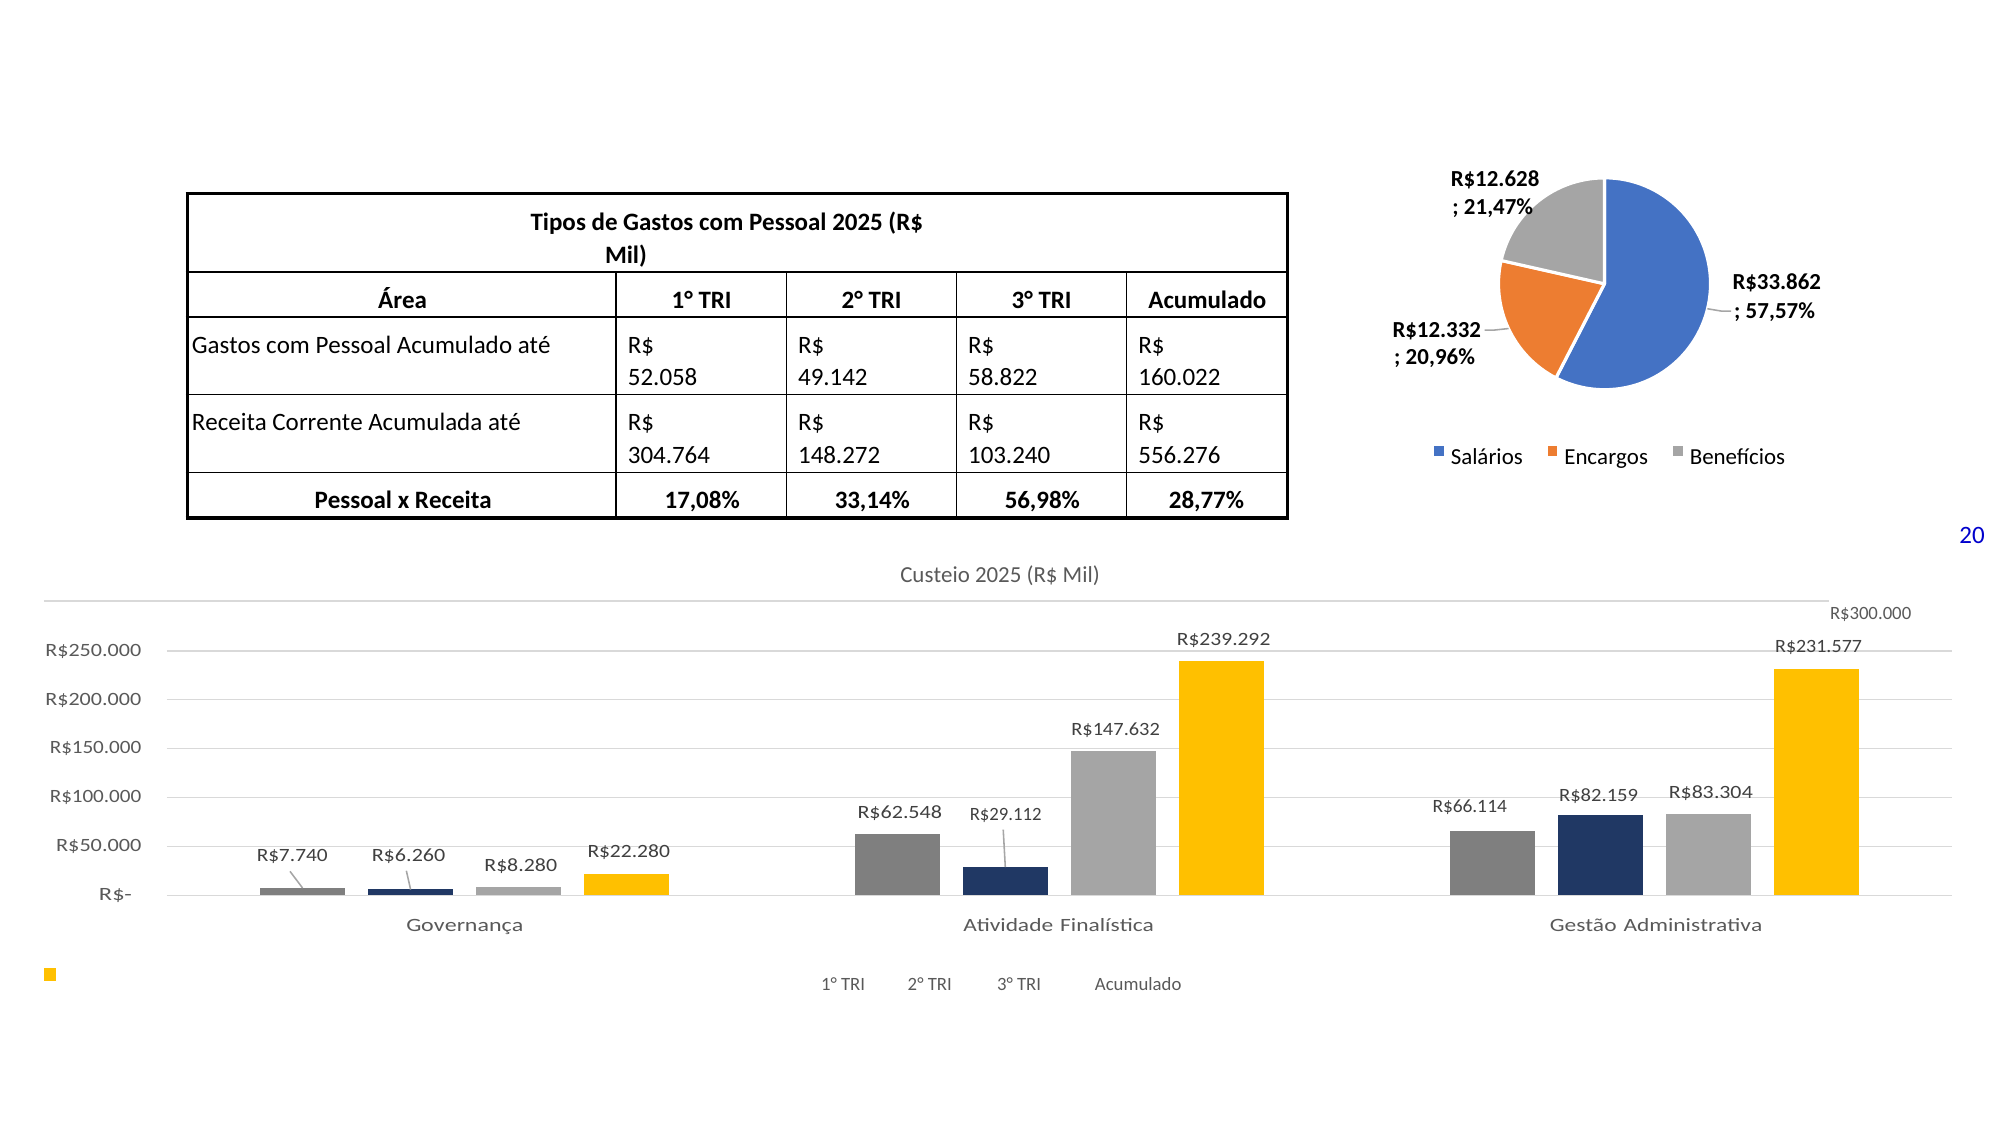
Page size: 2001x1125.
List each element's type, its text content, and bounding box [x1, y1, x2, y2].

table_cell R$ 52.058 [617, 318, 786, 394]
table_cell Área [189, 273, 615, 316]
table_cell 3° TRI [957, 273, 1126, 316]
table_cell 1° TRI [617, 273, 786, 316]
table_cell 2° TRI [787, 273, 956, 316]
table_cell Pessoal x Receita [189, 473, 615, 516]
table_cell 33,14% [787, 473, 956, 516]
table_header [187, 162, 1340, 519]
table_header Tipos d [189, 195, 616, 271]
table_header [1340, 162, 1827, 519]
table_cell Gastos com Pessoal Acumulado até [189, 318, 615, 394]
table_cell R$ 556.276 [1127, 395, 1286, 471]
table_cell R$ 58.822 [957, 318, 1126, 394]
table_cell Receita Corrente Acumulada até [189, 395, 615, 471]
table_cell R$ 103.240 [957, 395, 1126, 471]
text R$300.000 [39, 601, 1983, 624]
table_header [1127, 195, 1286, 271]
text 1° TRI 2° TRI 3° TRI Acumulado [44, 968, 1983, 996]
table_cell Acumulado [1127, 273, 1286, 316]
text Custeio 2025 (R$ Mil) [44, 561, 1956, 588]
table_header e Gastos com Pessoal 2025 (R$ Mil) [616, 195, 956, 271]
table_cell 56,98% [957, 473, 1126, 516]
table_cell R$ 148.272 [787, 395, 956, 471]
table_header [956, 195, 1127, 271]
table_cell R$ 304.764 [617, 395, 786, 471]
table_cell R$ 160.022 [1127, 318, 1286, 394]
table_cell 28,77% [1127, 473, 1286, 516]
table_cell 17,08% [617, 473, 786, 516]
table_cell R$ 49.142 [787, 318, 956, 394]
text 20 [44, 519, 1984, 550]
